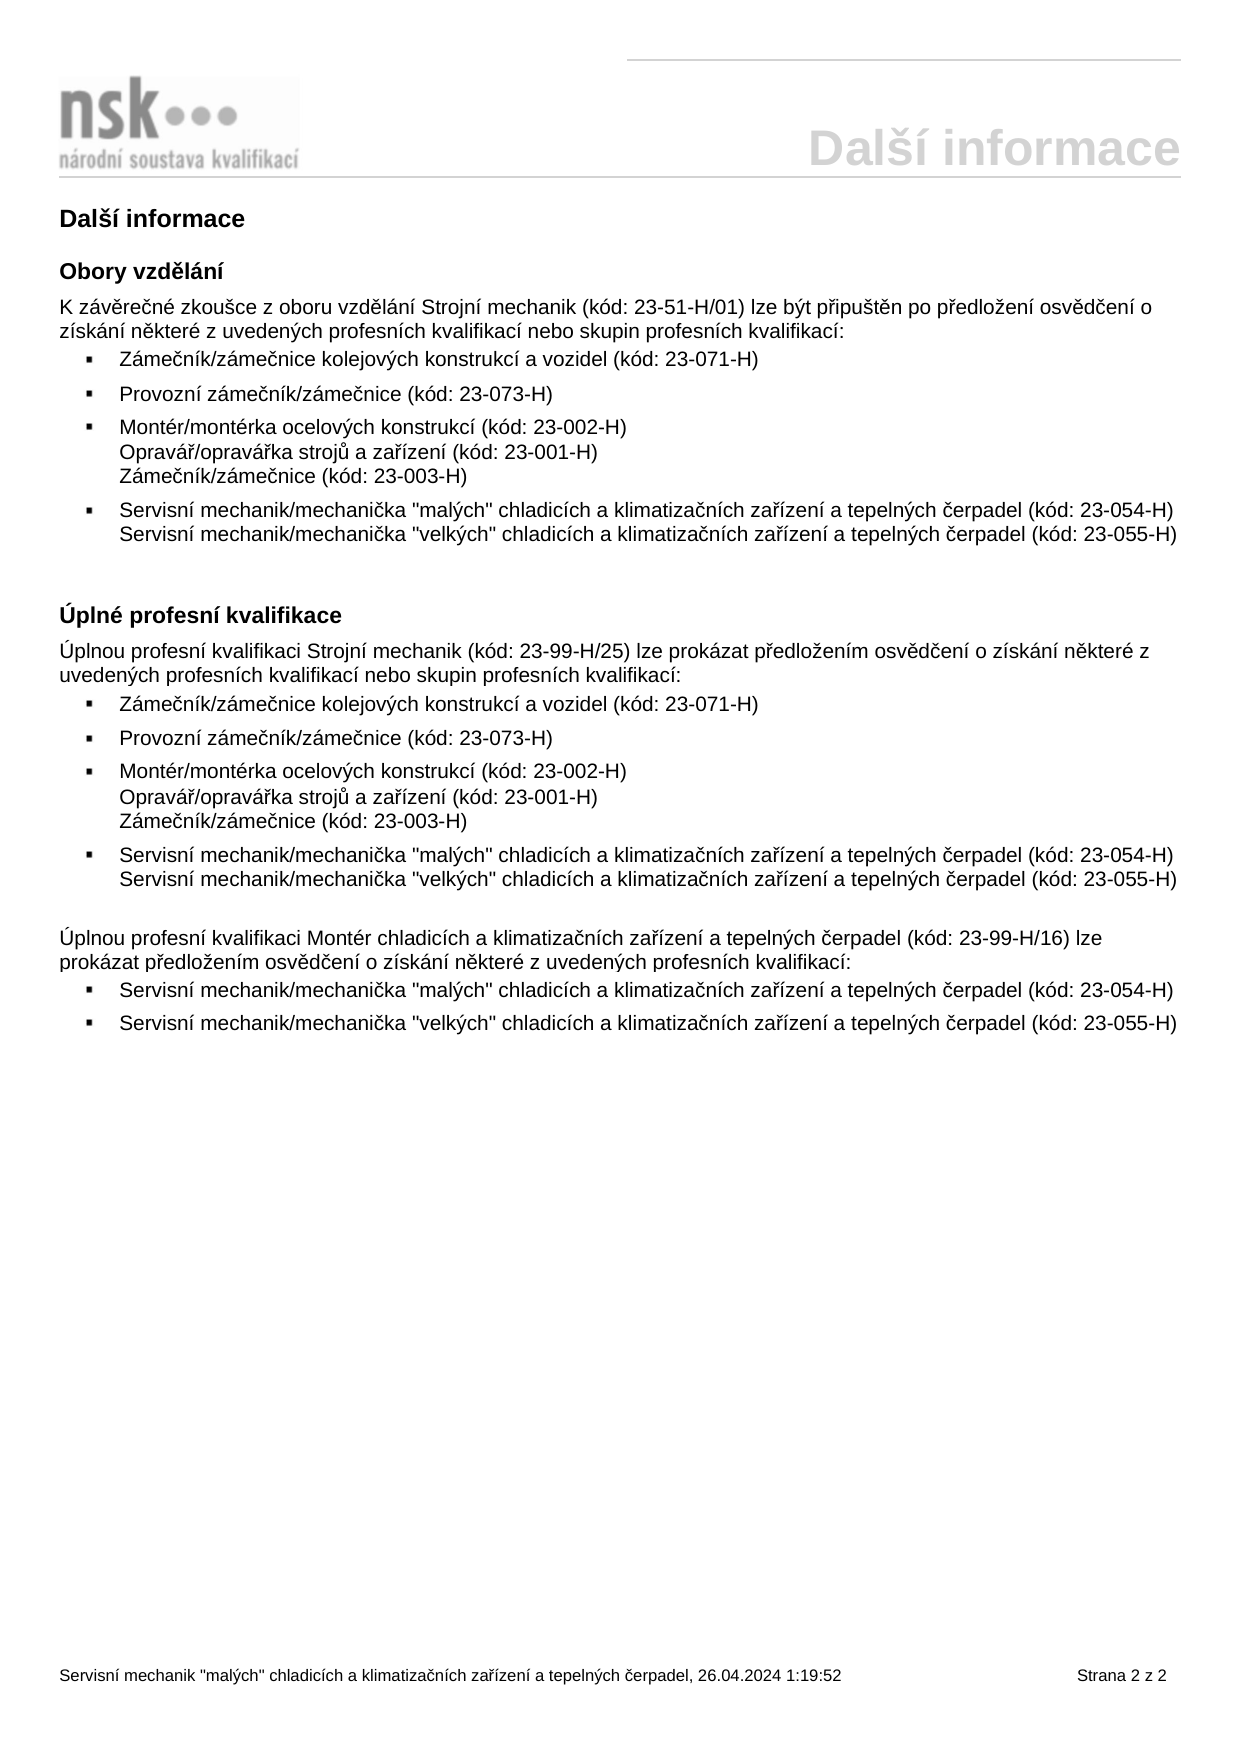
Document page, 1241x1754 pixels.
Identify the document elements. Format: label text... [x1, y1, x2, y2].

picture [59, 498, 119, 523]
picture [59, 347, 119, 372]
table_cell [59, 972, 119, 978]
table_cell [119, 373, 482, 382]
table_cell [1167, 1363, 1181, 1657]
table_cell Servisní mechanik/mechanička "velkých" chladicích a klimatizačních zařízení a tepelných čerpadel (kód: 23-055-H) [119, 1011, 1181, 1036]
picture [58, 59, 620, 171]
table_cell Montér/montérka ocelových konstrukcí (kód: 23-002-H) [119, 759, 1181, 784]
table_cell Zámečník/zámečnice kolejových konstrukcí a vozidel (kód: 23-071-H) [119, 347, 1181, 373]
table_cell [1167, 834, 1181, 843]
table_cell [59, 581, 119, 591]
table_cell Zámečník/zámečnice (kód: 23-003-H) [119, 464, 1181, 489]
table_cell [59, 464, 119, 489]
table_cell [627, 686, 861, 692]
table_cell [627, 236, 861, 248]
table_cell [619, 1036, 627, 1069]
table_cell [59, 373, 119, 381]
table_cell [119, 893, 482, 926]
table_cell [119, 750, 482, 759]
table_cell [482, 717, 619, 726]
table_cell Zámečník/zámečnice (kód: 23-003-H) [119, 809, 1181, 834]
table_cell Opravář/opravářka strojů a zařízení (kód: 23-001-H) [119, 440, 1181, 464]
table_cell Servisní mechanik/mechanička "velkých" chladicích a klimatizačních zařízení a tepelných čerpadel (kód: 23-055-H) [119, 867, 1181, 892]
table_cell [861, 236, 1167, 248]
table_cell [619, 489, 627, 498]
table_cell [1167, 972, 1181, 978]
picture [59, 381, 119, 406]
table_cell [59, 717, 119, 726]
table_cell Montér/montérka ocelových konstrukcí (kód: 23-002-H) [119, 415, 1181, 440]
table_cell [861, 406, 1167, 414]
table_cell [119, 489, 482, 498]
table_cell [619, 373, 627, 382]
table_cell [861, 548, 1167, 581]
table_cell Servisní mechanik/mechanička "malých" chladicích a klimatizačních zařízení a tepelných čerpadel (kód: 23-054-H) [119, 978, 1181, 1002]
table_cell [619, 1002, 627, 1011]
table_cell [482, 1036, 619, 1069]
table_cell [619, 170, 627, 176]
table_cell [619, 548, 627, 581]
table_cell [59, 343, 119, 347]
table_cell [482, 834, 619, 843]
table_cell [627, 373, 861, 382]
table_cell [59, 178, 1181, 194]
table_cell [119, 581, 482, 591]
table_cell [482, 893, 619, 926]
table_cell Servisní mechanik "malých" chladicích a klimatizačních zařízení a tepelných čerpadel, 26.04.2024 1:19:52 [59, 1657, 861, 1693]
picture [59, 1011, 119, 1035]
table_cell [119, 1363, 482, 1657]
table_cell [482, 1002, 619, 1011]
picture [59, 414, 119, 439]
table_cell [59, 893, 119, 926]
table_cell [482, 581, 619, 591]
table_cell [619, 406, 627, 414]
table_cell [59, 686, 119, 691]
table_cell Další informace [59, 200, 1181, 236]
table_cell [861, 373, 1167, 382]
table_cell [119, 717, 482, 726]
table_cell [119, 1069, 482, 1363]
table_cell [482, 406, 619, 414]
table_cell [59, 1002, 119, 1011]
picture [59, 843, 119, 867]
table_cell [482, 171, 619, 176]
table_cell [1167, 489, 1181, 498]
table_cell [59, 1036, 119, 1069]
table_cell Další informace [627, 61, 1181, 176]
table_cell [59, 406, 119, 414]
picture [59, 691, 119, 716]
table_cell [861, 750, 1167, 759]
table_cell [861, 194, 1167, 200]
table_cell [861, 489, 1167, 498]
table_cell [861, 893, 1167, 926]
table_cell [619, 1069, 627, 1363]
table_cell [482, 373, 619, 382]
table_cell [59, 523, 119, 548]
table_cell [59, 1069, 119, 1363]
table_cell [1167, 750, 1181, 759]
table_cell Opravář/opravářka strojů a zařízení (kód: 23-001-H) [119, 785, 1181, 808]
table_cell [861, 1069, 1167, 1363]
picture [59, 759, 119, 784]
table_cell [119, 406, 482, 414]
table_cell Servisní mechanik/mechanička "malých" chladicích a klimatizačních zařízení a tepelných čerpadel (kód: 23-054-H) [119, 498, 1181, 522]
table_cell [119, 686, 482, 692]
table_cell [1167, 194, 1181, 200]
table_cell [1167, 581, 1181, 591]
table_cell [620, 59, 627, 170]
table_cell [861, 717, 1167, 726]
table_cell [59, 440, 119, 464]
table_cell [119, 972, 482, 978]
table_cell [1167, 717, 1181, 726]
table_cell [627, 750, 861, 759]
table_cell [619, 717, 627, 726]
picture [59, 726, 119, 751]
table_cell [627, 343, 861, 347]
table_cell [619, 893, 627, 926]
table_cell [482, 236, 619, 248]
table_cell [627, 1002, 861, 1011]
table_cell Zámečník/zámečnice kolejových konstrukcí a vozidel (kód: 23-071-H) [119, 692, 1181, 717]
table_cell [627, 406, 861, 414]
table_cell [482, 548, 619, 581]
table_cell [59, 867, 119, 892]
table_cell [861, 343, 1167, 347]
table_cell [1167, 373, 1181, 382]
table_cell Servisní mechanik/mechanička "malých" chladicích a klimatizačních zařízení a tepelných čerpadel (kód: 23-054-H) [119, 843, 1181, 867]
table_cell [59, 489, 119, 498]
table_cell [619, 1363, 627, 1657]
table_cell [59, 785, 119, 808]
table_cell [619, 834, 627, 843]
table_cell Úplnou profesní kvalifikaci Strojní mechanik (kód: 23-99-H/25) lze prokázat předložením osvědčení o získání některé z uvedených profesních kvalifikací nebo skupin profesních kvalifikací: [59, 639, 1181, 686]
table_cell [627, 972, 861, 978]
table_cell [861, 1363, 1167, 1657]
table_cell [627, 717, 861, 726]
table_cell [627, 489, 861, 498]
table_cell [1167, 406, 1181, 414]
table_cell [482, 750, 619, 759]
table_cell [119, 236, 482, 248]
table_cell [1167, 893, 1181, 926]
table_cell [482, 972, 619, 978]
table_cell [861, 1036, 1167, 1069]
table_cell [861, 686, 1167, 692]
table_cell [119, 1036, 482, 1069]
table_cell [627, 834, 861, 843]
table_cell [482, 686, 619, 692]
table_cell [627, 194, 861, 200]
table_cell [1167, 1036, 1181, 1069]
table_cell Provozní zámečník/zámečnice (kód: 23-073-H) [119, 726, 1181, 750]
table_cell [59, 809, 119, 834]
table_cell [1167, 343, 1181, 347]
table_cell [627, 581, 861, 591]
table_cell [861, 1002, 1167, 1011]
table_cell [627, 1363, 861, 1657]
table_cell [627, 1069, 861, 1363]
table_cell [59, 194, 119, 200]
table_cell [482, 1069, 619, 1363]
table_cell [482, 343, 619, 347]
table_cell [59, 236, 119, 248]
table_cell [59, 171, 119, 176]
table_cell [861, 581, 1167, 591]
table_cell [482, 194, 619, 200]
table_cell [119, 343, 482, 347]
table_cell Obory vzdělání [59, 248, 1181, 295]
table_cell Provozní zámečník/zámečnice (kód: 23-073-H) [119, 382, 1181, 406]
table_cell Úplné profesní kvalifikace [59, 591, 1181, 639]
table_cell [1167, 236, 1181, 248]
table_cell [119, 548, 482, 581]
table_cell [861, 834, 1167, 843]
table_cell [482, 1363, 619, 1657]
table_cell [119, 194, 482, 200]
table_cell K závěrečné zkoušce z oboru vzdělání Strojní mechanik (kód: 23-51-H/01) lze být připuštěn po předložení osvědčení o získání některé z uvedených profesních kvalifikací nebo skupin profesních kvalifikací: [59, 295, 1181, 343]
table_cell [861, 972, 1167, 978]
table_cell [119, 171, 482, 176]
table_cell [619, 194, 627, 200]
table_cell [619, 236, 627, 248]
table_cell [619, 750, 627, 759]
table_cell [1167, 1657, 1181, 1693]
table_cell Úplnou profesní kvalifikaci Montér chladicích a klimatizačních zařízení a tepelných čerpadel (kód: 23-99-H/16) lze prokázat předložením osvědčení o získání některé z uvedených profesních kvalifikací: [59, 926, 1181, 972]
table_cell [59, 834, 119, 843]
table_cell [1167, 548, 1181, 581]
table_cell [619, 686, 627, 692]
table_cell [627, 1036, 861, 1069]
table_cell Strana 2 z 2 [861, 1657, 1167, 1693]
table_cell [59, 751, 119, 759]
table_cell [59, 1363, 119, 1657]
table_cell [119, 1002, 482, 1011]
table_cell [1167, 1069, 1181, 1363]
table_cell [59, 548, 119, 581]
table_cell [1167, 1002, 1181, 1011]
picture [59, 978, 119, 1002]
table_cell [482, 489, 619, 498]
table_cell Servisní mechanik/mechanička "velkých" chladicích a klimatizačních zařízení a tepelných čerpadel (kód: 23-055-H) [119, 522, 1181, 548]
table_cell [619, 581, 627, 591]
table_cell [119, 834, 482, 843]
table_cell [1167, 686, 1181, 692]
table_cell [619, 972, 627, 978]
table_cell [627, 893, 861, 926]
table_cell [627, 548, 861, 581]
